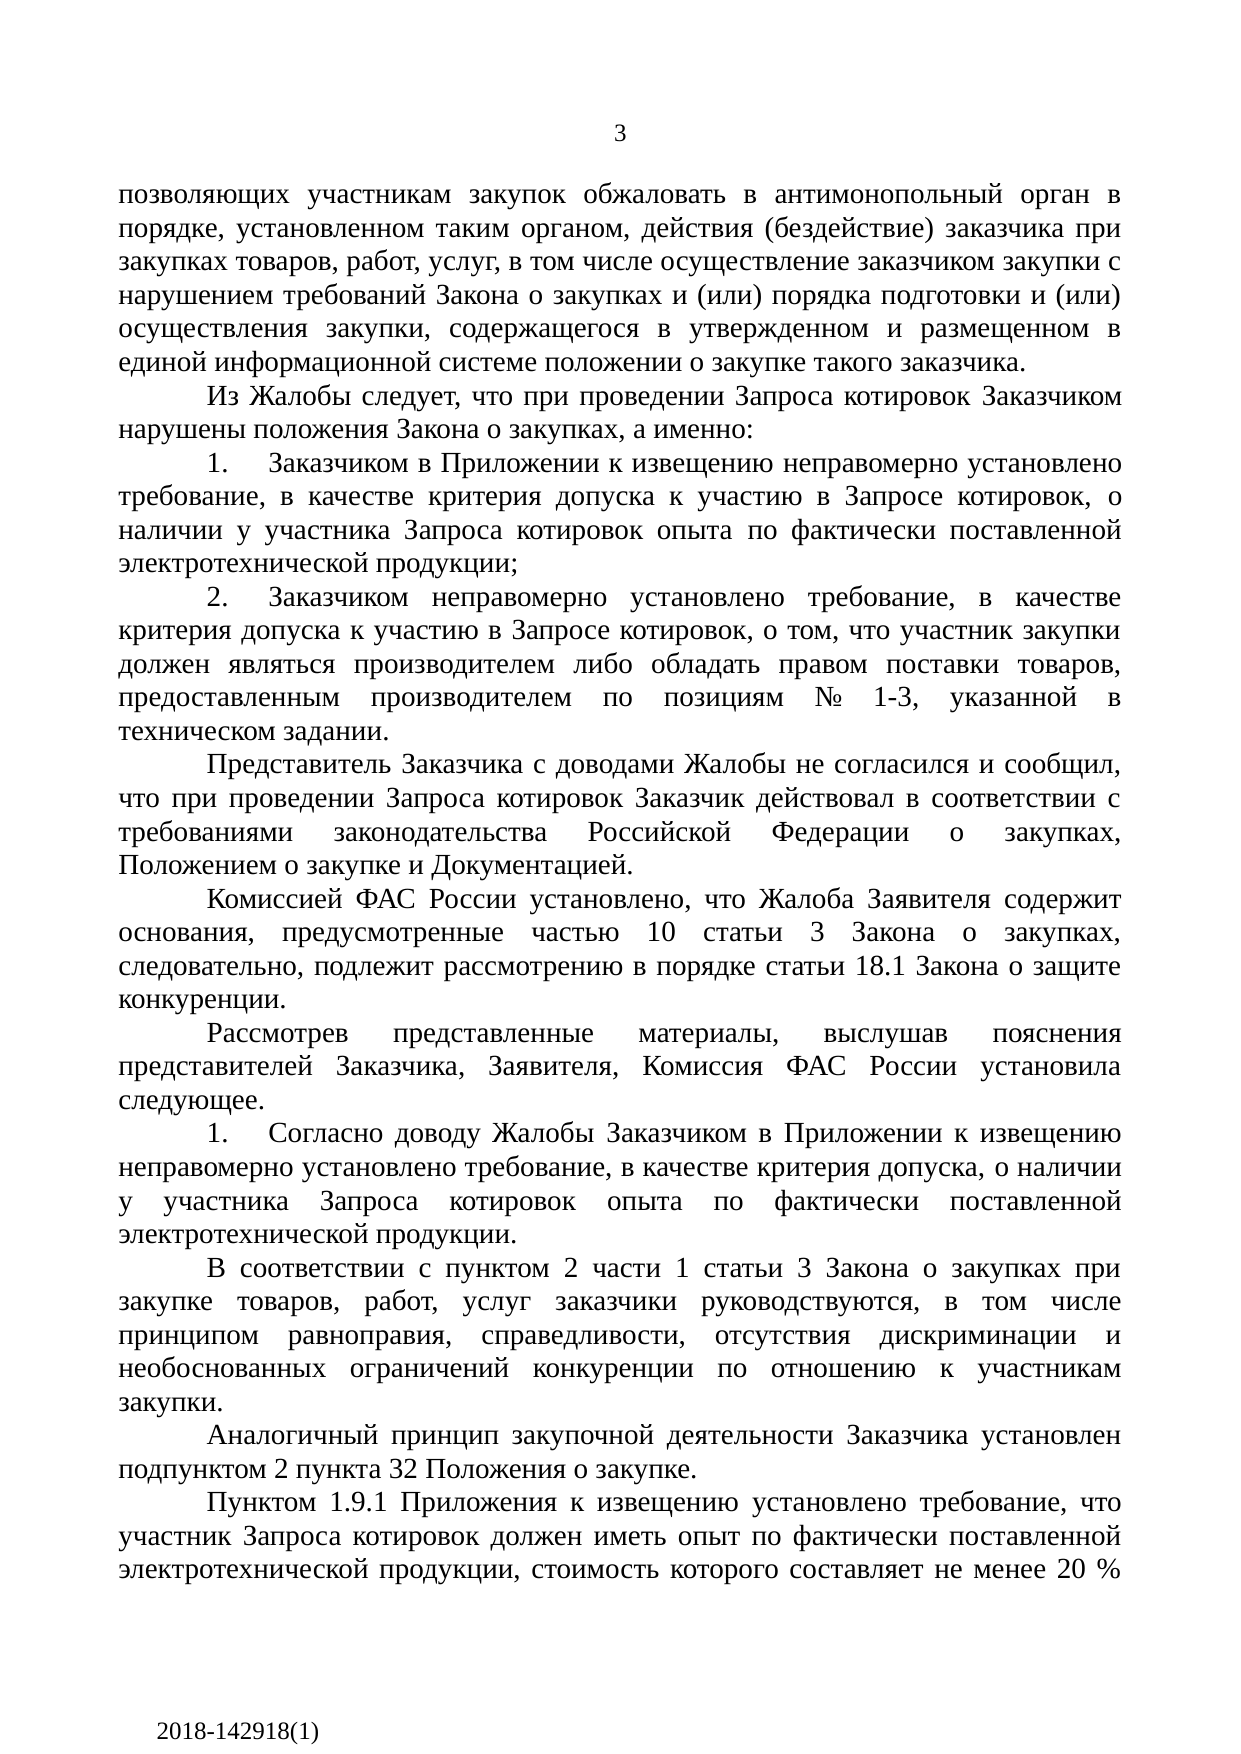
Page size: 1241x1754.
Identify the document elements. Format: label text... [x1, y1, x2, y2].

list Заказчиком в Приложении к извещению неправомерно установлено требование, в качестве критерия допуска к участию в Запросе котировок, о наличии у участника Запроса котировок опыта по фактически поставленной электротехнической продукции; [118, 445, 1122, 579]
list Заказчиком неправомерно установлено требование, в качестве критерия допуска к участию в Запросе котировок, о том, что участник закупки должен являться производителем либо обладать правом поставки товаров, предоставленным производителем по позициям № 1-3, указанной в техническом задании. [118, 579, 1122, 747]
text Представитель Заказчика с доводами Жалобы не согласился и сообщил, что при проведении Запроса котировок Заказчик действовал в соответствии с требованиями законодательства Российской Федерации о закупках, Положением о закупке и Документацией. [118, 747, 1122, 881]
text Пунктом 1.9.1 Приложения к извещению установлено требование, что участник Запроса котировок должен иметь опыт по фактически поставленной электротехнической продукции, стоимость которого составляет не менее 20 % [118, 1484, 1122, 1585]
text В соответствии с пунктом 2 части 1 статьи 3 Закона о закупках при закупке товаров, работ, услуг заказчики руководствуются, в том числе принципом равноправия, справедливости, отсутствия дискриминации и необоснованных ограничений конкуренции по отношению к участникам закупки. [118, 1250, 1122, 1417]
text Из Жалобы следует, что при проведении Запроса котировок Заказчиком нарушены положения Закона о закупках, а именно: [118, 378, 1122, 445]
text Комиссией ФАС России установлено, что Жалоба Заявителя содержит основания, предусмотренные частью 10 статьи 3 Закона о закупках, следовательно, подлежит рассмотрению в порядке статьи 18.1 Закона о защите конкуренции. [118, 881, 1122, 1015]
text Рассмотрев представленные материалы, выслушав пояснения представителей Заказчика, Заявителя, Комиссия ФАС России установила следующее. [118, 1015, 1122, 1116]
list Согласно доводу Жалобы Заказчиком в Приложении к извещению неправомерно установлено требование, в качестве критерия допуска, о наличии у участника Запроса котировок опыта по фактически поставленной электротехнической продукции. [118, 1116, 1122, 1250]
text Аналогичный принцип закупочной деятельности Заказчика установлен подпунктом 2 пункта 32 Положения о закупке. [118, 1417, 1122, 1484]
text позволяющих участникам закупок обжаловать в антимонопольный орган в порядке, установленном таким органом, действия (бездействие) заказчика при закупках товаров, работ, услуг, в том числе осуществление заказчиком закупки с нарушением требований Закона о закупках и (или) порядка подготовки и (или) осуществления закупки, содержащегося в утвержденном и размещенном в единой информационной системе положении о закупке такого заказчика. [118, 176, 1122, 378]
